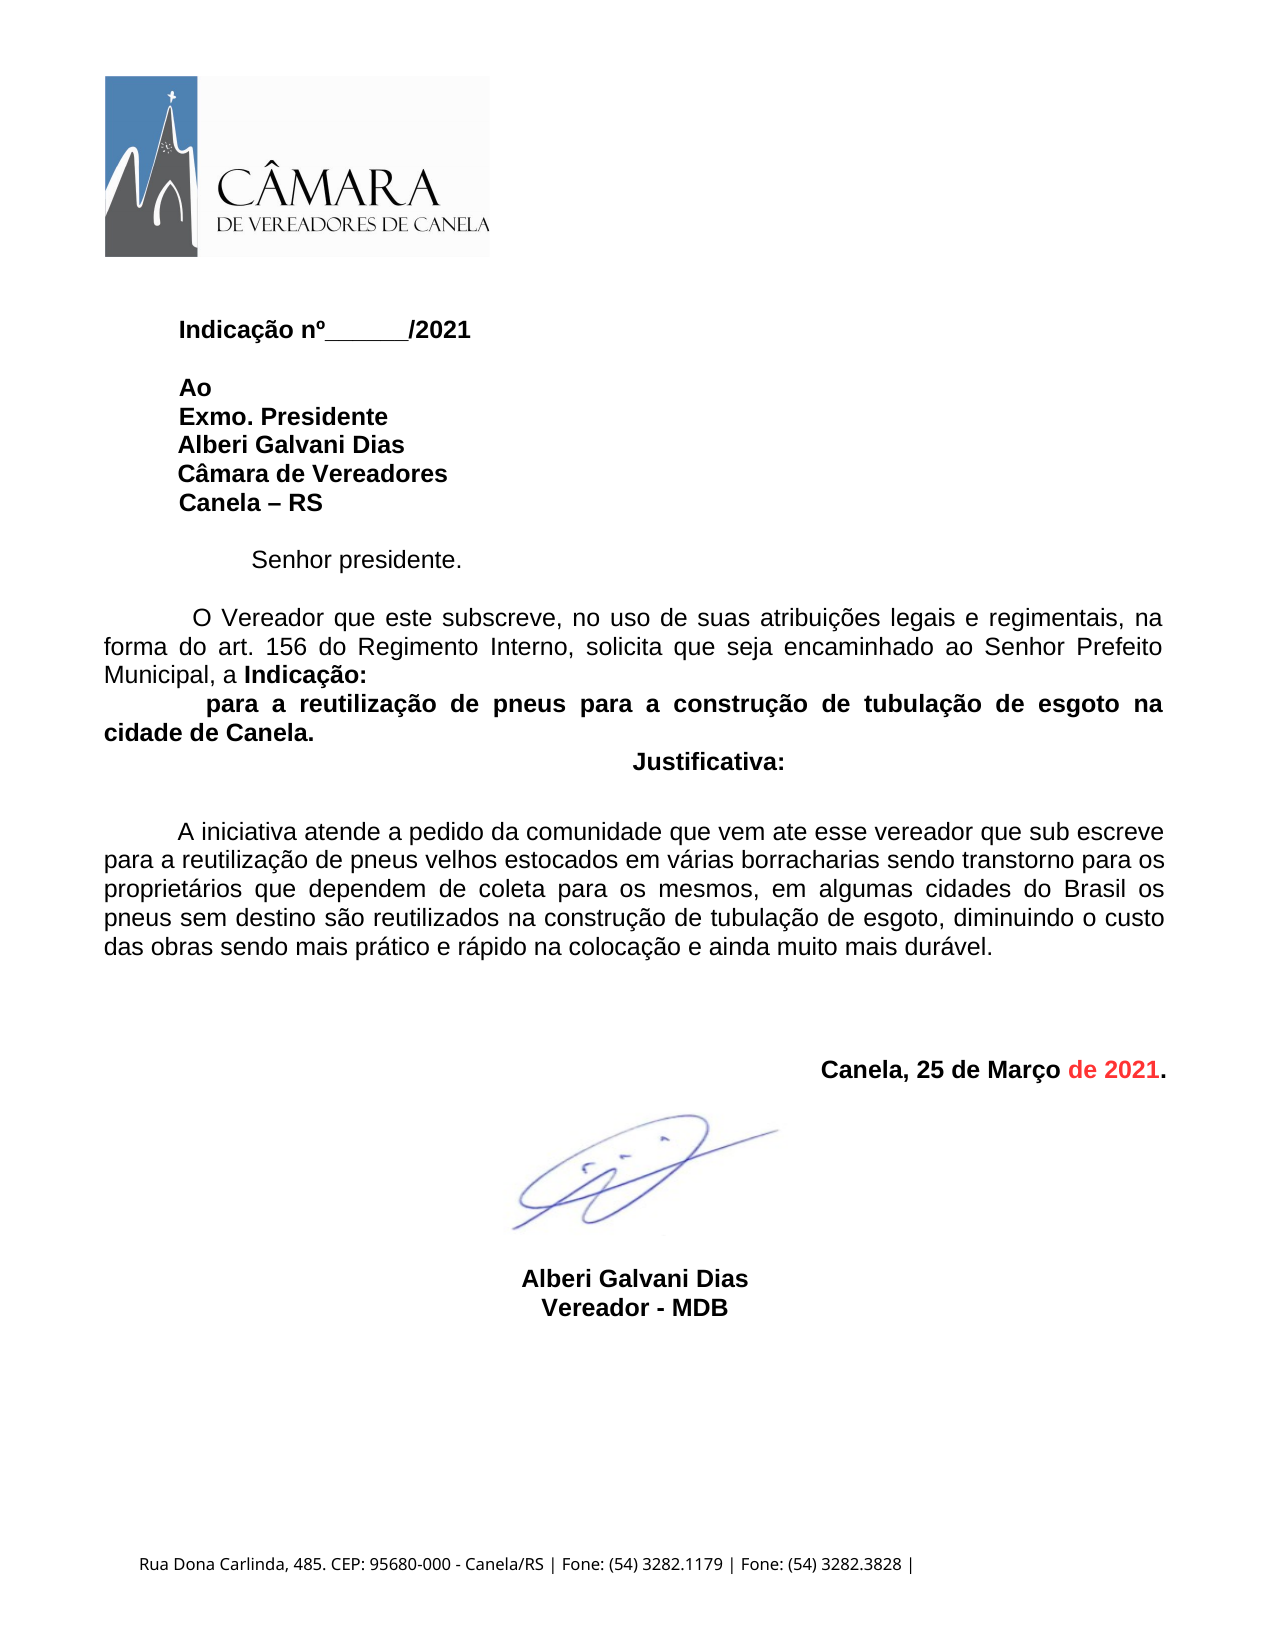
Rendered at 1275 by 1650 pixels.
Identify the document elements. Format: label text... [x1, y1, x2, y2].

text Alberi Galvani Dias [103, 430, 1167, 459]
text A iniciativa atende a pedido da comunidade que vem ate esse vereador que sub escreve para a reutilização de pneus velhos estocados em várias borracharias sendo transtorno para os proprietários que dependem de coleta para os mesmos, em algumas cidades do Brasil os pneus sem destino são reutilizados na construção de tubulação de esgoto, diminuindo o custo das obras sendo mais prático e rápido na colocação e ainda muito mais durável. [103, 817, 1167, 960]
text Exmo. Presidente [103, 402, 1167, 430]
text para a reutilização de pneus para a construção de tubulação de esgoto na cidade de Canela. [103, 689, 1165, 747]
picture [482, 1096, 788, 1236]
text O Vereador que este subscreve, no uso de suas atribuições legais e regimentais, na forma do art. 156 do Regimento Interno, solicita que seja encaminhado ao Senhor Prefeito Municipal, a Indicação: [103, 603, 1165, 689]
text Indicação nº______/2021 [103, 315, 1167, 344]
text Vereador - MDB [103, 1293, 1167, 1322]
text Senhor presidente. [103, 545, 1167, 574]
text Canela, 25 de Março de 2021. [103, 1055, 1167, 1084]
text Câmara de Vereadores [103, 459, 1167, 488]
text Canela – RS [103, 488, 1167, 517]
text Ao [103, 373, 1167, 402]
picture [105, 76, 490, 257]
text Alberi Galvani Dias [103, 1264, 1167, 1293]
text Justificativa: [251, 747, 1167, 775]
